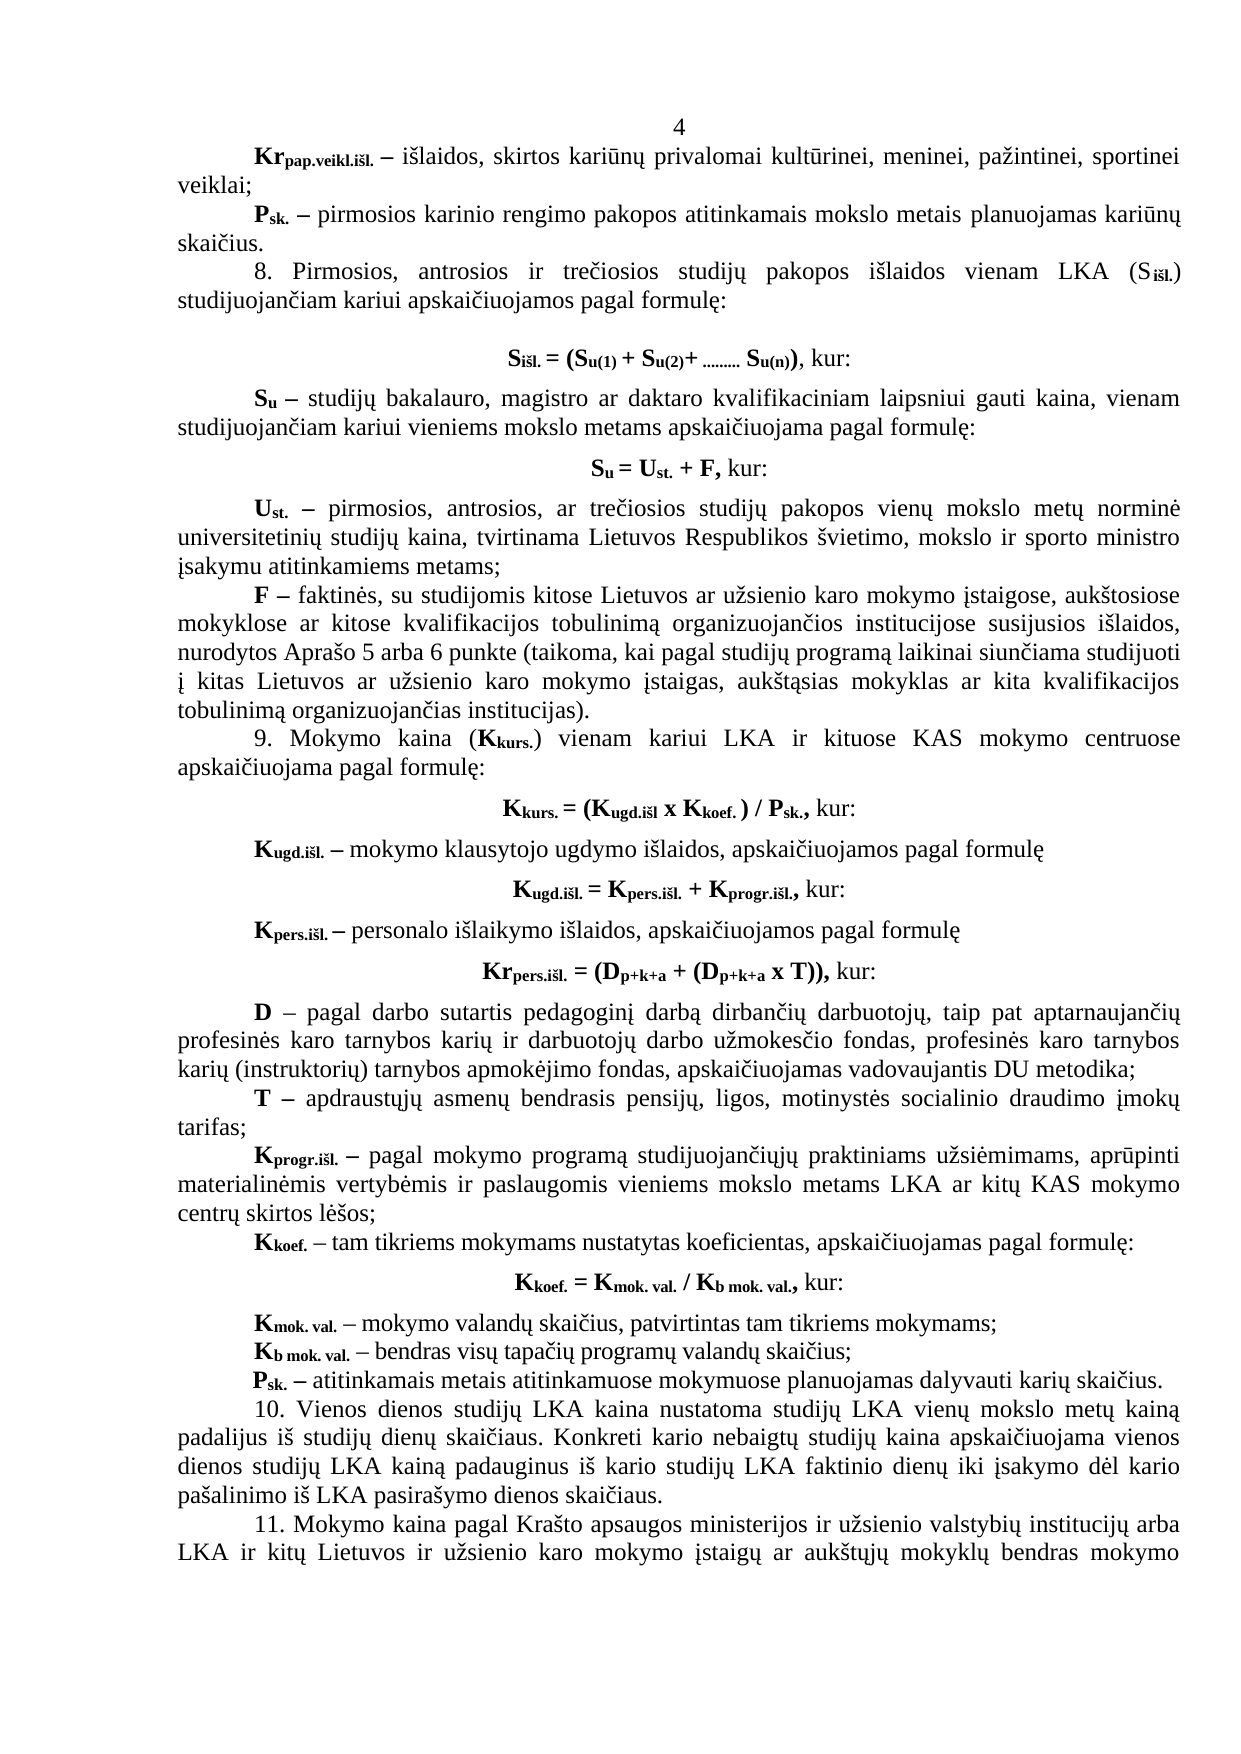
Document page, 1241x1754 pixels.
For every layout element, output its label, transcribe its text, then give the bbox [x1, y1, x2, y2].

text Kugd.išl. = Kpers.išl. + Kprogr.išl., kur: [177, 874, 1181, 903]
text Krpers.išl. = (Dp+k+a + (Dp+k+a x T)), kur: [177, 956, 1181, 985]
text Kkurs. = (Kugd.išl x Kkoef. ) / Psk., kur: [177, 793, 1181, 822]
text Kprogr.išl. – pagal mokymo programą studijuojančiųjų praktiniams užsiėmimams, aprūpinti materialinėmis vertybėmis ir paslaugomis vieniems mokslo metams LKA ar kitų KAS mokymo centrų skirtos lėšos; [177, 1140, 1181, 1227]
text 8. Pirmosios, antrosios ir trečiosios studijų pakopos išlaidos vienam LKA (Sišl.) studijuojančiam kariui apskaičiuojamos pagal formulę: [177, 256, 1181, 314]
text Kb mok. val. – bendras visų tapačių programų valandų skaičius; [177, 1337, 1181, 1365]
text 10. Vienos dienos studijų LKA kaina nustatoma studijų LKA vienų mokslo metų kainą padalijus iš studijų dienų skaičiaus. Konkreti kario nebaigtų studijų kaina apskaičiuojama vienos dienos studijų LKA kainą padauginus iš kario studijų LKA faktinio dienų iki įsakymo dėl kario pašalinimo iš LKA pasirašymo dienos skaičiaus. [177, 1394, 1181, 1509]
text Kpers.išl. – personalo išlaikymo išlaidos, apskaičiuojamos pagal formulę [177, 915, 1181, 944]
text Su – studijų bakalauro, magistro ar daktaro kvalifikaciniam laipsniui gauti kaina, vienam studijuojančiam kariui vieniems mokslo metams apskaičiuojama pagal formulę: [177, 383, 1181, 441]
text Kkoef. – tam tikriems mokymams nustatytas koeficientas, apskaičiuojamas pagal formulę: [177, 1227, 1181, 1255]
text Kkoef. = Kmok. val. / Kb mok. val., kur: [177, 1267, 1181, 1296]
text Psk. – atitinkamais metais atitinkamuose mokymuose planuojamas dalyvauti karių skaičius. [177, 1365, 1181, 1394]
text Kmok. val. – mokymo valandų skaičius, patvirtintas tam tikriems mokymams; [177, 1308, 1181, 1337]
text D – pagal darbo sutartis pedagoginį darbą dirbančių darbuotojų, taip pat aptarnaujančių profesinės karo tarnybos karių ir darbuotojų darbo užmokesčio fondas, profesinės karo tarnybos karių (instruktorių) tarnybos apmokėjimo fondas, apskaičiuojamas vadovaujantis DU metodika; [177, 997, 1181, 1083]
text Ust. – pirmosios, antrosios, ar trečiosios studijų pakopos vienų mokslo metų norminė universitetinių studijų kaina, tvirtinama Lietuvos Respublikos švietimo, mokslo ir sporto ministro įsakymu atitinkamiems metams; [177, 493, 1181, 580]
text Krpap.veikl.išl. – išlaidos, skirtos kariūnų privalomai kultūrinei, meninei, pažintinei, sportinei veiklai; [177, 141, 1181, 199]
text Su = Ust. + F, kur: [177, 453, 1181, 482]
text T – apdraustųjų asmenų bendrasis pensijų, ligos, motinystės socialinio draudimo įmokų tarifas; [177, 1083, 1181, 1140]
text Sišl. = (Su(1) + Su(2)+ ......... Su(n)), kur: [177, 343, 1181, 371]
text Psk. – pirmosios karinio rengimo pakopos atitinkamais mokslo metais planuojamas kariūnų skaičius. [177, 199, 1181, 256]
text Kugd.išl. – mokymo klausytojo ugdymo išlaidos, apskaičiuojamos pagal formulę [177, 834, 1181, 862]
text 11. Mokymo kaina pagal Krašto apsaugos ministerijos ir užsienio valstybių institucijų arba LKA ir kitų Lietuvos ir užsienio karo mokymo įstaigų ar aukštųjų mokyklų bendras mokymo [177, 1509, 1181, 1566]
text F – faktinės, su studijomis kitose Lietuvos ar užsienio karo mokymo įstaigose, aukštosiose mokyklose ar kitose kvalifikacijos tobulinimą organizuojančios institucijose susijusios išlaidos, nurodytos Aprašo 5 arba 6 punkte (taikoma, kai pagal studijų programą laikinai siunčiama studijuoti į kitas Lietuvos ar užsienio karo mokymo įstaigas, aukštąsias mokyklas ar kita kvalifikacijos tobulinimą organizuojančias institucijas). [177, 580, 1181, 723]
text 9. Mokymo kaina (Kkurs.) vienam kariui LKA ir kituose KAS mokymo centruose apskaičiuojama pagal formulę: [177, 723, 1181, 781]
